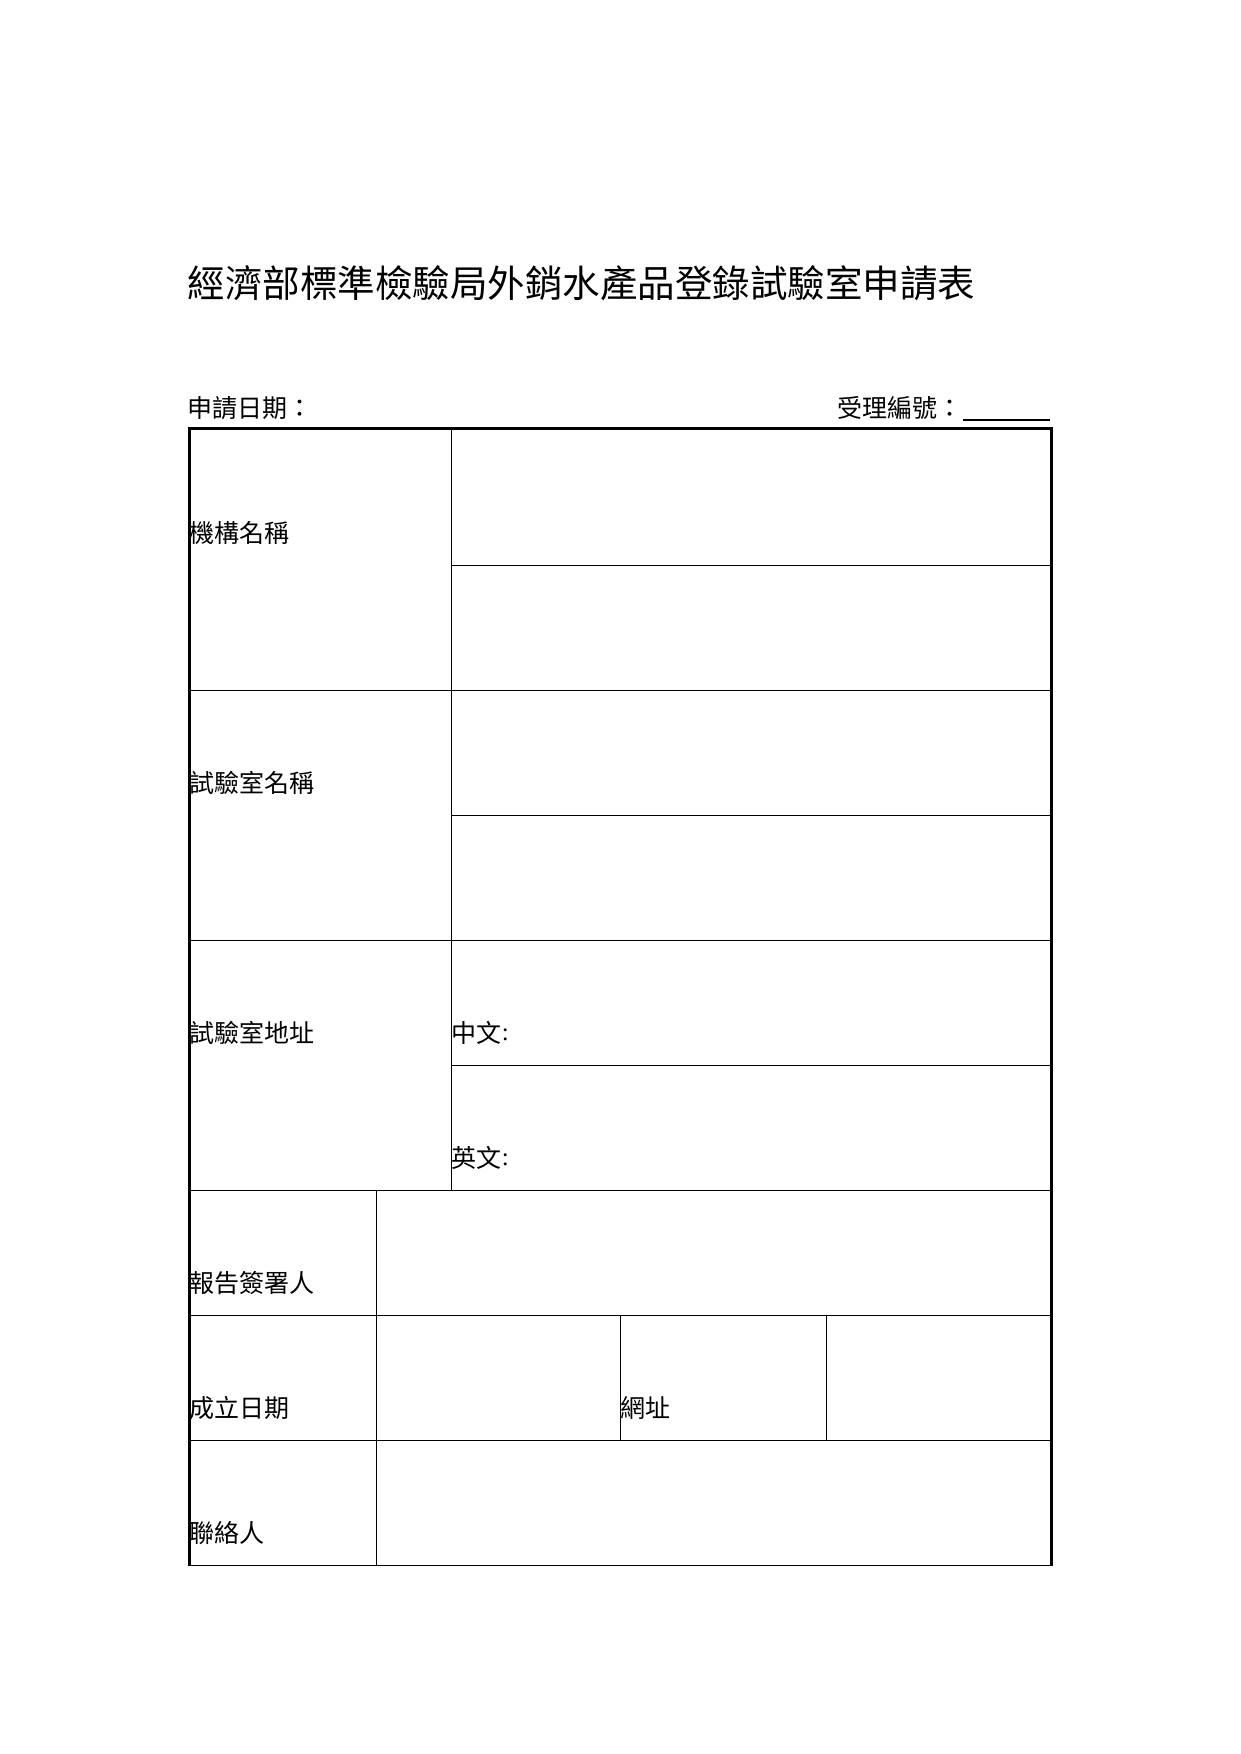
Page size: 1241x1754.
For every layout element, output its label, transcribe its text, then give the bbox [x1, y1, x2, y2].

table_header 機構名稱 [191, 430, 451, 689]
text 經濟部標準檢驗局外銷水產品登錄試驗室申請表 [187, 239, 1053, 302]
table_cell 試驗室名稱 [191, 691, 451, 939]
table_cell 中文: [452, 941, 1050, 1064]
table_cell [452, 566, 1050, 689]
table_header [452, 430, 1050, 564]
table_cell [377, 1441, 1050, 1564]
table_cell 英文: [452, 1066, 1050, 1189]
table_cell [452, 691, 1050, 814]
text 申請日期： 受理編號： [187, 364, 1053, 427]
table_cell [377, 1191, 1050, 1314]
table_cell [452, 816, 1050, 939]
table_cell [827, 1316, 1050, 1439]
table_cell 成立日期 [191, 1316, 376, 1439]
table_cell 聯絡人 [191, 1441, 376, 1564]
table_cell 試驗室地址 [191, 941, 451, 1189]
table_cell 網址 [621, 1316, 826, 1439]
table_cell 報告簽署人 [191, 1191, 376, 1314]
table_cell [377, 1316, 620, 1439]
